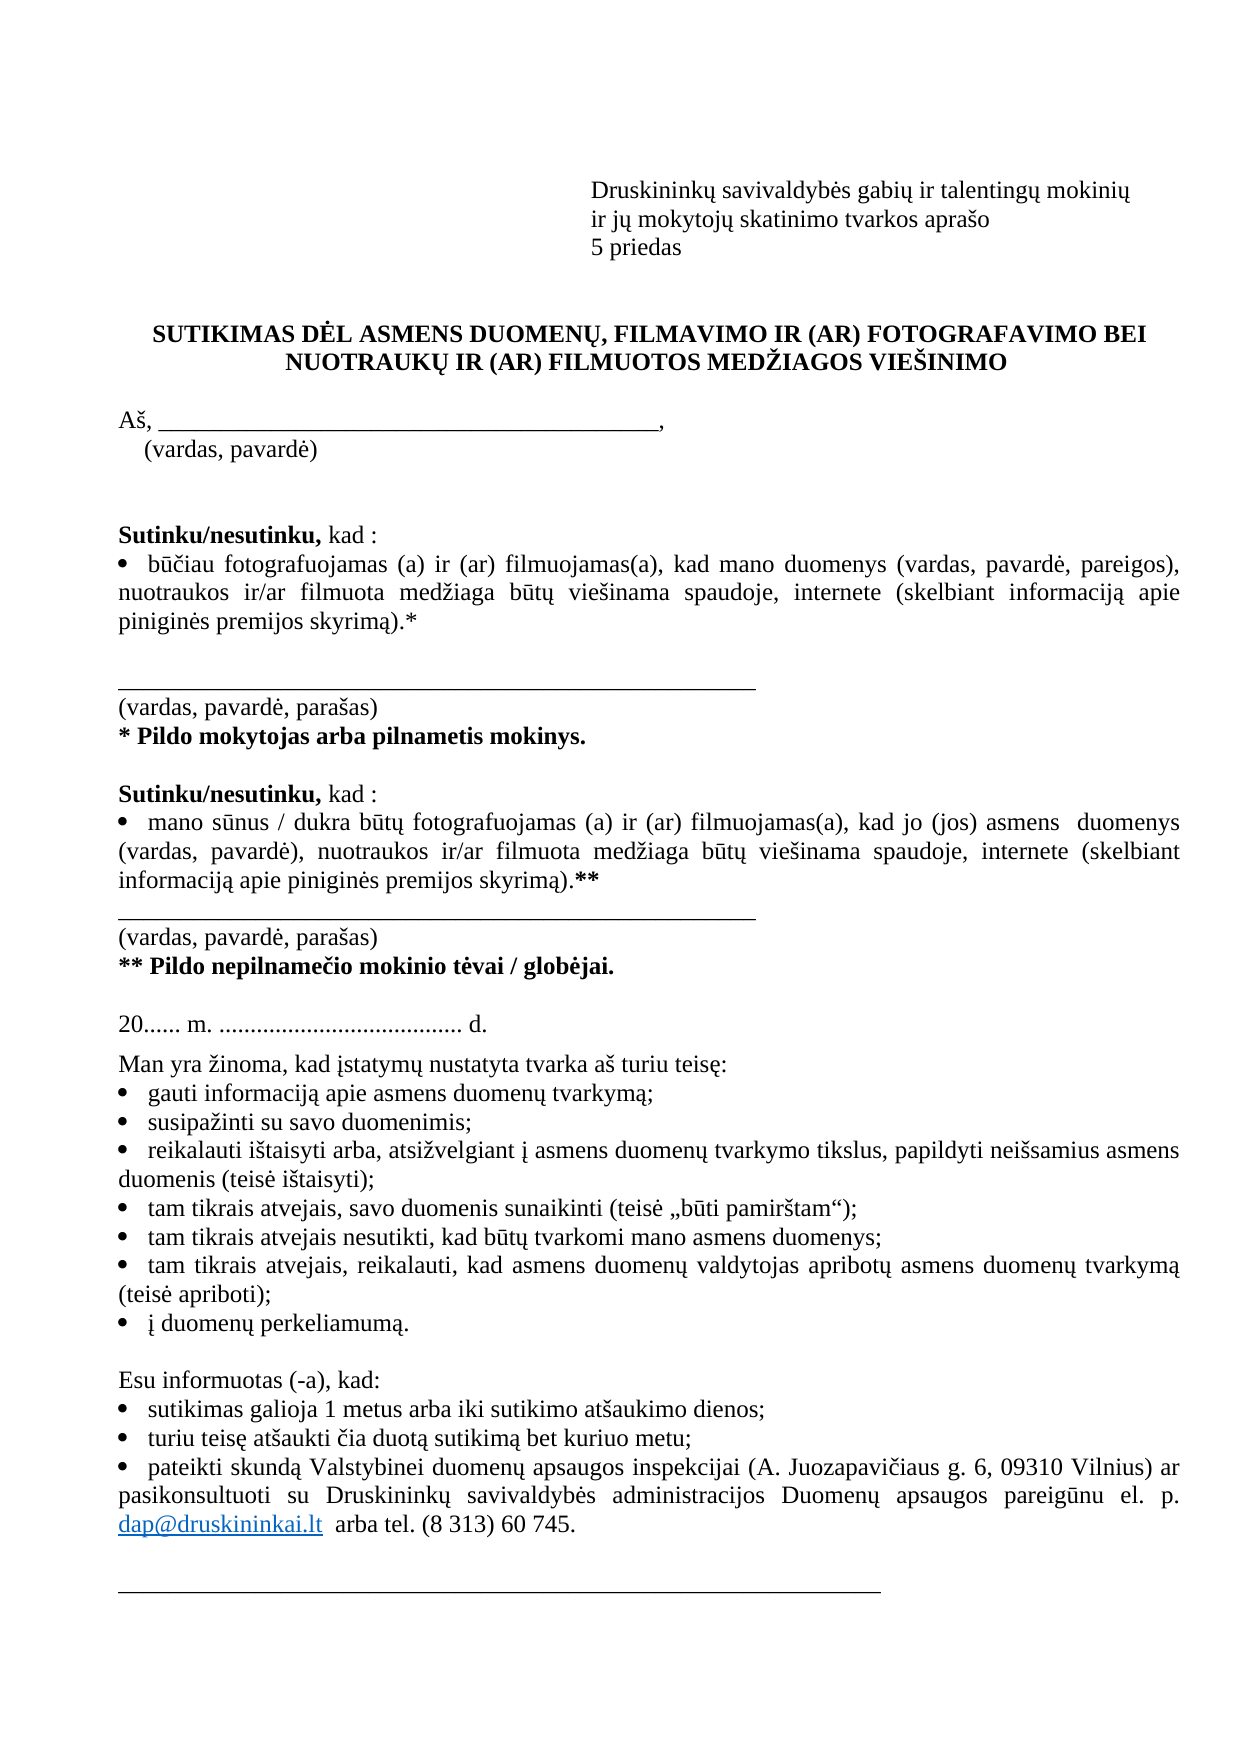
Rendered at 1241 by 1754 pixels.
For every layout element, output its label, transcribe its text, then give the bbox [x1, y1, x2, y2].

text ___________________________________________________ [118, 664, 1181, 692]
subtitle  į duomenų perkeliamumą. [118, 1308, 1181, 1337]
text (vardas, pavardė, parašas) [118, 692, 1181, 721]
text Druskininkų savivaldybės gabių ir talentingų mokinių [591, 175, 1184, 204]
text  sutikimas galioja 1 metus arba iki sutikimo atšaukimo dienos; [118, 1394, 1181, 1423]
text ir jų mokytojų skatinimo tvarkos aprašo [591, 204, 1184, 232]
text ** Pildo nepilnamečio mokinio tėvai / globėjai. [118, 951, 1181, 980]
text Aš, ________________________________________, [118, 405, 1181, 434]
text SUTIKIMAS DĖL ASMENS DUOMENŲ, FILMAVIMO IR (AR) FOTOGRAFAVIMO BEI NUOTRAUKŲ IR (AR) FILMUOTOS MEDŽIAGOS VIEŠINIMO [118, 319, 1181, 376]
text ___________________________________________________ [118, 894, 1181, 922]
text 5 priedas [591, 232, 1169, 261]
text (vardas, pavardė, parašas) [118, 922, 1181, 951]
text (vardas, pavardė) [118, 434, 1181, 462]
text  būčiau fotografuojamas (a) ir (ar) filmuojamas(a), kad mano duomenys (vardas, pavardė, pareigos), nuotraukos ir/ar filmuota medžiaga būtų viešinama spaudoje, internete (skelbiant informaciją apie piniginės premijos skyrimą).* [118, 549, 1181, 635]
subtitle  tam tikrais atvejais, reikalauti, kad asmens duomenų valdytojas apribotų asmens duomenų tvarkymą (teisė apriboti); [118, 1251, 1181, 1308]
text * Pildo mokytojas arba pilnametis mokinys. [118, 721, 1181, 750]
subtitle  turiu teisę atšaukti čia duotą sutikimą bet kuriuo metu; [118, 1423, 1181, 1452]
subtitle  tam tikrais atvejais, savo duomenis sunaikinti (teisė „būti pamirštam“); [118, 1193, 1181, 1222]
text  reikalauti ištaisyti arba, atsižvelgiant į asmens duomenų tvarkymo tikslus, papildyti neišsamius asmens duomenis (teisė ištaisyti); [118, 1136, 1181, 1193]
text 20...... m. ....................................... d. [118, 1009, 1181, 1037]
subtitle  susipažinti su savo duomenimis; [118, 1107, 1181, 1136]
text Sutinku/nesutinku, kad : [118, 779, 1181, 807]
text Man yra žinoma, kad įstatymų nustatyta tvarka aš turiu teisę: [118, 1049, 1181, 1078]
text Sutinku/nesutinku, kad : [118, 520, 1181, 549]
subtitle Esu informuotas (-a), kad: [118, 1366, 1181, 1394]
subtitle  gauti informaciją apie asmens duomenų tvarkymą; [118, 1078, 1181, 1107]
subtitle  tam tikrais atvejais nesutikti, kad būtų tvarkomi mano asmens duomenys; [118, 1222, 1181, 1251]
text  mano sūnus / dukra būtų fotografuojamas (a) ir (ar) filmuojamas(a), kad jo (jos) asmens duomenys (vardas, pavardė), nuotraukos ir/ar filmuota medžiaga būtų viešinama spaudoje, internete (skelbiant informaciją apie piniginės premijos skyrimą).** [118, 807, 1181, 894]
text _____________________________________________________________ [118, 1567, 1181, 1596]
subtitle  pateikti skundą Valstybinei duomenų apsaugos inspekcijai (A. Juozapavičiaus g. 6, 09310 Vilnius) ar pasikonsultuoti su Druskininkų savivaldybės administracijos Duomenų apsaugos pareigūnu el. p. dap@druskininkai.lt arba tel. (8 313) 60 745. [118, 1452, 1181, 1538]
